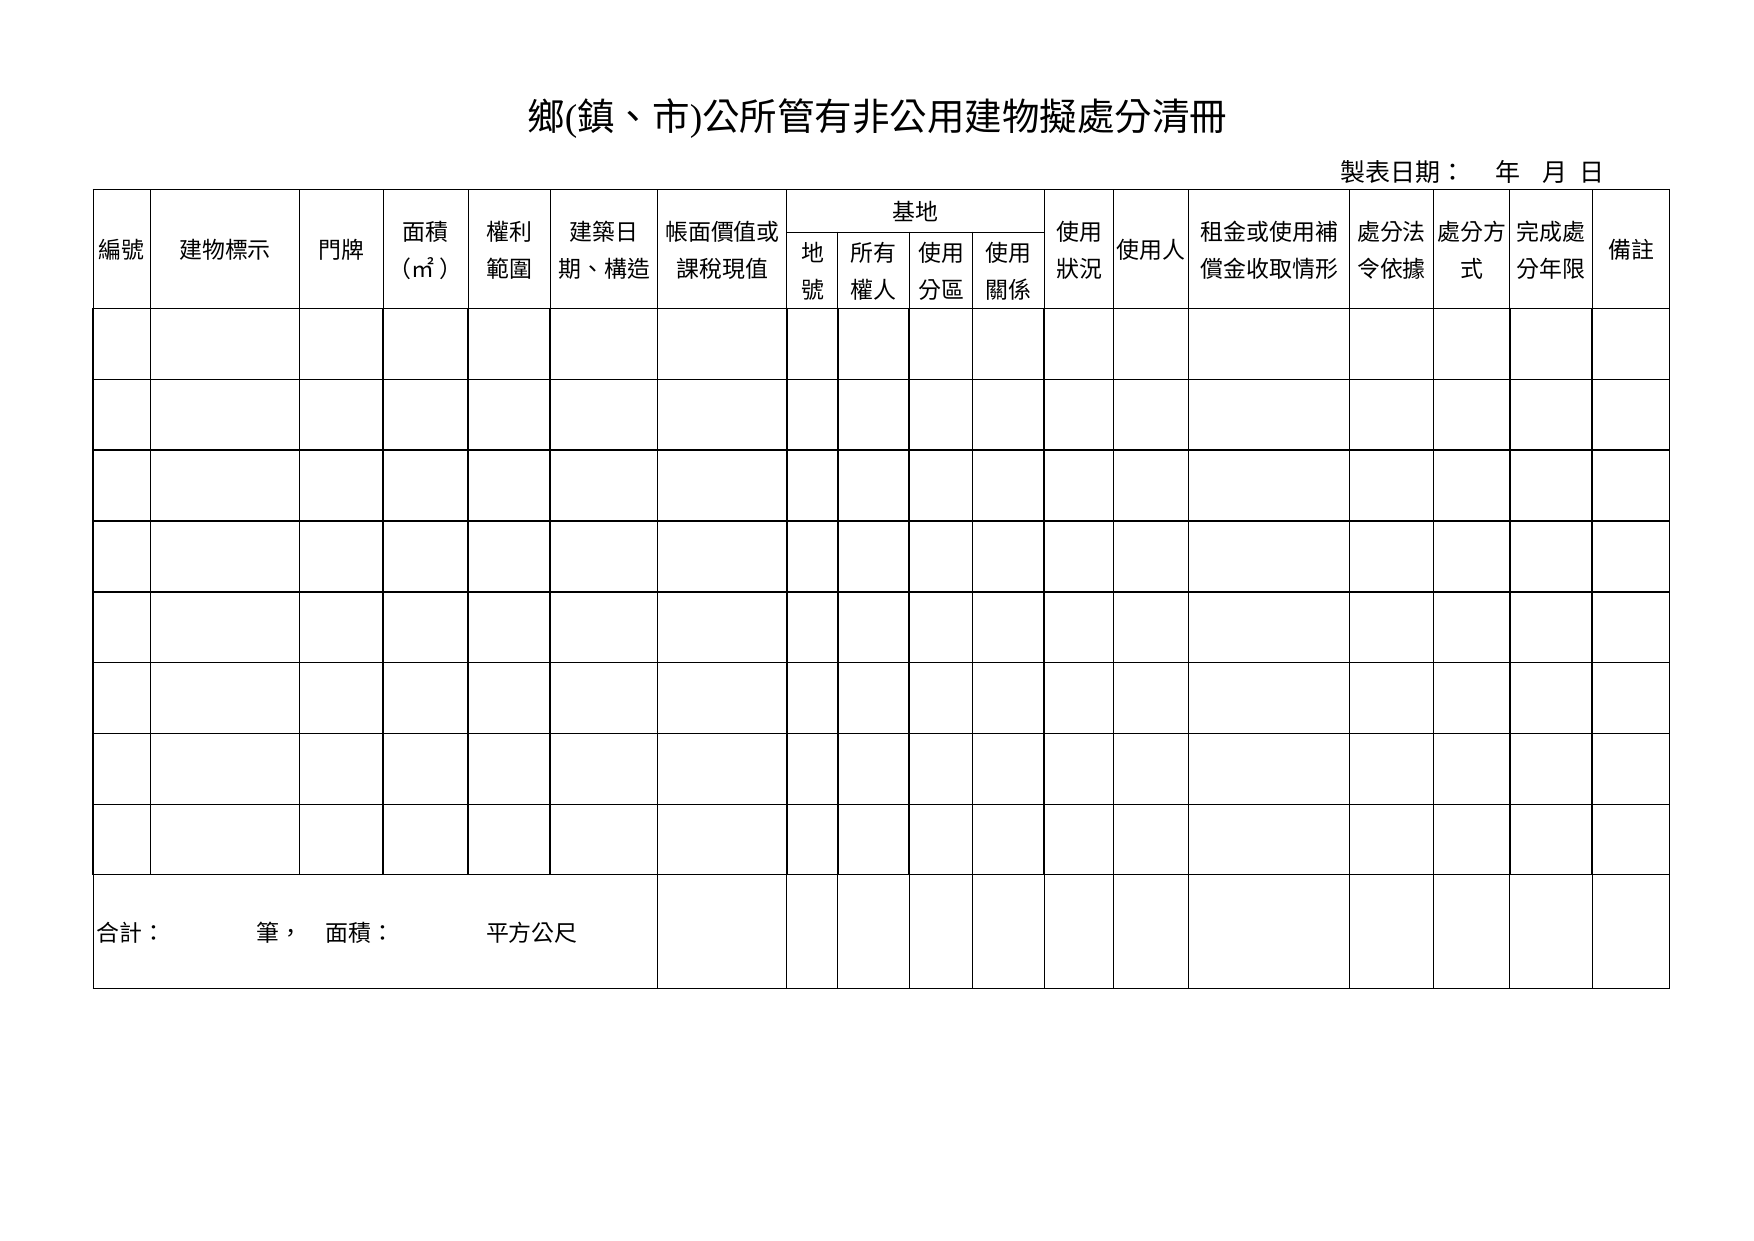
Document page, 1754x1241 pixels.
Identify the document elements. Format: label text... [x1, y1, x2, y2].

table_cell [1434, 734, 1509, 803]
table_cell [1350, 875, 1433, 988]
table_cell [658, 380, 786, 449]
table_cell [973, 522, 1043, 591]
table_cell [1114, 380, 1188, 449]
table_cell 使用分區 [910, 233, 972, 308]
table_cell [94, 451, 150, 520]
table_cell [469, 805, 549, 874]
table_header 租金或使用補償金收取情形 [1189, 190, 1349, 308]
table_cell [1593, 805, 1669, 874]
table_cell [300, 593, 382, 662]
table_cell [1045, 522, 1113, 591]
table_cell [1350, 380, 1433, 449]
table_cell [973, 663, 1043, 733]
table_cell [551, 522, 657, 591]
table_cell [973, 309, 1043, 378]
table_header 使用狀況 [1045, 190, 1113, 308]
table_cell [910, 451, 972, 520]
table_cell [788, 451, 837, 520]
table_cell [838, 875, 909, 988]
table_cell [973, 805, 1043, 874]
table_cell [1434, 805, 1509, 874]
table_cell [1189, 451, 1349, 520]
table_cell [1045, 805, 1113, 874]
table_cell [839, 451, 908, 520]
table_header 編號 [94, 190, 150, 308]
table_cell [658, 875, 786, 988]
table_cell [1189, 734, 1349, 803]
table_header 備註 [1593, 190, 1669, 308]
table_cell [1045, 663, 1113, 733]
table_cell [1593, 522, 1669, 591]
table_cell [1189, 309, 1349, 378]
table_cell [1189, 522, 1349, 591]
table_cell [1114, 309, 1188, 378]
table_cell [1593, 309, 1669, 378]
table_cell [788, 663, 837, 733]
table_cell 合計： 筆， 面積： 平方公尺 [94, 875, 657, 988]
table_cell [551, 380, 657, 449]
table_cell [469, 451, 549, 520]
table_header 建物標示 [151, 190, 299, 308]
table_header 完成處分年限 [1510, 190, 1592, 308]
table_cell [94, 309, 150, 378]
table_cell [300, 663, 382, 733]
table_cell [788, 805, 837, 874]
table_cell [1511, 805, 1591, 874]
table_cell [469, 522, 549, 591]
table_cell [788, 734, 837, 803]
table_cell [839, 309, 908, 378]
table_cell [788, 380, 837, 449]
table_cell [300, 309, 382, 378]
table_cell [1593, 451, 1669, 520]
table_cell [384, 309, 467, 378]
table_cell [94, 522, 150, 591]
table_cell [658, 593, 786, 662]
table_cell [1350, 451, 1433, 520]
table_cell [300, 380, 382, 449]
table_cell [1350, 309, 1433, 378]
table_cell [384, 805, 467, 874]
table_cell [910, 663, 972, 733]
table_cell [839, 380, 908, 449]
table_cell [551, 734, 657, 803]
table_cell [469, 593, 549, 662]
table_cell [1510, 875, 1592, 988]
table_cell [1189, 380, 1349, 449]
table_cell [910, 875, 972, 988]
table_cell [151, 451, 299, 520]
table_cell [1350, 663, 1433, 733]
table_cell [1511, 522, 1591, 591]
table_cell [1189, 875, 1349, 988]
table_cell [658, 309, 786, 378]
table_cell [384, 380, 467, 449]
table_cell [1045, 309, 1113, 378]
table_cell [788, 522, 837, 591]
table_cell [469, 734, 549, 803]
table_cell [551, 593, 657, 662]
table_cell [973, 734, 1043, 803]
table_cell [658, 805, 786, 874]
table_cell [1434, 309, 1509, 378]
table_cell [1434, 663, 1509, 733]
table_cell [1593, 663, 1669, 733]
table_cell [1511, 380, 1591, 449]
table_header 門牌 [300, 190, 383, 308]
table_cell 地號 [787, 233, 837, 308]
table_cell [300, 734, 382, 803]
table_cell [1511, 451, 1591, 520]
table_cell [1434, 380, 1509, 449]
table_cell [910, 805, 972, 874]
table_cell [1045, 380, 1113, 449]
table_cell [787, 875, 837, 988]
table_cell [1350, 522, 1433, 591]
table_cell [1350, 734, 1433, 803]
table_cell [973, 380, 1043, 449]
table_cell [1045, 734, 1113, 803]
table_cell [1434, 522, 1509, 591]
table_cell [910, 380, 972, 449]
table_cell [1045, 593, 1113, 662]
table_cell [839, 805, 908, 874]
table_cell [973, 593, 1043, 662]
table_cell [551, 805, 657, 874]
table_header 使用人 [1114, 190, 1188, 308]
table_cell [94, 663, 150, 733]
table_cell [151, 522, 299, 591]
table_cell [839, 593, 908, 662]
table_cell [839, 734, 908, 803]
table_cell [300, 522, 382, 591]
table_cell [469, 380, 549, 449]
table_cell [910, 309, 972, 378]
table_header 處分法令依據 [1350, 190, 1433, 308]
table_header 面積 （㎡ ） [384, 190, 468, 308]
text 鄉(鎮、市)公所管有非公用建物擬處分清冊 [150, 76, 1604, 151]
table_cell [1114, 451, 1188, 520]
table_cell [1114, 663, 1188, 733]
table_cell [151, 593, 299, 662]
table_cell [300, 451, 382, 520]
table_cell [1114, 875, 1188, 988]
text 製表日期： 年 月 日 [150, 151, 1604, 189]
table_cell 使用關係 [973, 233, 1044, 308]
table_cell [973, 875, 1044, 988]
table_cell 所有權人 [838, 233, 909, 308]
table_cell [1511, 734, 1591, 803]
table_cell [94, 805, 150, 874]
table_cell [839, 522, 908, 591]
table_cell [384, 593, 467, 662]
table_cell [1045, 875, 1113, 988]
table_cell [300, 805, 382, 874]
table_header 建築日期、構造 [551, 190, 657, 308]
table_cell [94, 593, 150, 662]
table_cell [1434, 451, 1509, 520]
table_cell [1189, 805, 1349, 874]
table_cell [384, 522, 467, 591]
table_cell [384, 734, 467, 803]
table_cell [658, 734, 786, 803]
table_cell [551, 663, 657, 733]
table_cell [1593, 875, 1669, 988]
table_cell [1189, 593, 1349, 662]
table_cell [94, 734, 150, 803]
table_cell [658, 451, 786, 520]
table_cell [469, 663, 549, 733]
table_header 處分方式 [1434, 190, 1509, 308]
table_cell [384, 663, 467, 733]
table_cell [151, 805, 299, 874]
table_cell [1511, 663, 1591, 733]
table_cell [1434, 875, 1509, 988]
table_cell [1114, 593, 1188, 662]
table_cell [1434, 593, 1509, 662]
table_cell [1593, 593, 1669, 662]
table_cell [973, 451, 1043, 520]
table_cell [469, 309, 549, 378]
table_cell [1593, 734, 1669, 803]
table_cell [1114, 734, 1188, 803]
table_header 基地 [787, 190, 1044, 232]
table_header 權利 範圍 [469, 190, 550, 308]
table_cell [551, 451, 657, 520]
table_cell [910, 734, 972, 803]
table_cell [1045, 451, 1113, 520]
table_cell [1350, 593, 1433, 662]
table_cell [1511, 309, 1591, 378]
table_cell [151, 663, 299, 733]
table_cell [551, 309, 657, 378]
table_cell [839, 663, 908, 733]
table_cell [1593, 380, 1669, 449]
table_cell [788, 593, 837, 662]
table_cell [1350, 805, 1433, 874]
table_header 帳面價值或課稅現值 [658, 190, 786, 308]
table_cell [1189, 663, 1349, 733]
table_cell [788, 309, 837, 378]
table_cell [151, 734, 299, 803]
table_cell [94, 380, 150, 449]
table_cell [910, 593, 972, 662]
table_cell [658, 663, 786, 733]
table_cell [1114, 522, 1188, 591]
table_cell [151, 380, 299, 449]
table_cell [151, 309, 299, 378]
table_cell [658, 522, 786, 591]
table_cell [1511, 593, 1591, 662]
table_cell [910, 522, 972, 591]
table_cell [1114, 805, 1188, 874]
table_cell [384, 451, 467, 520]
